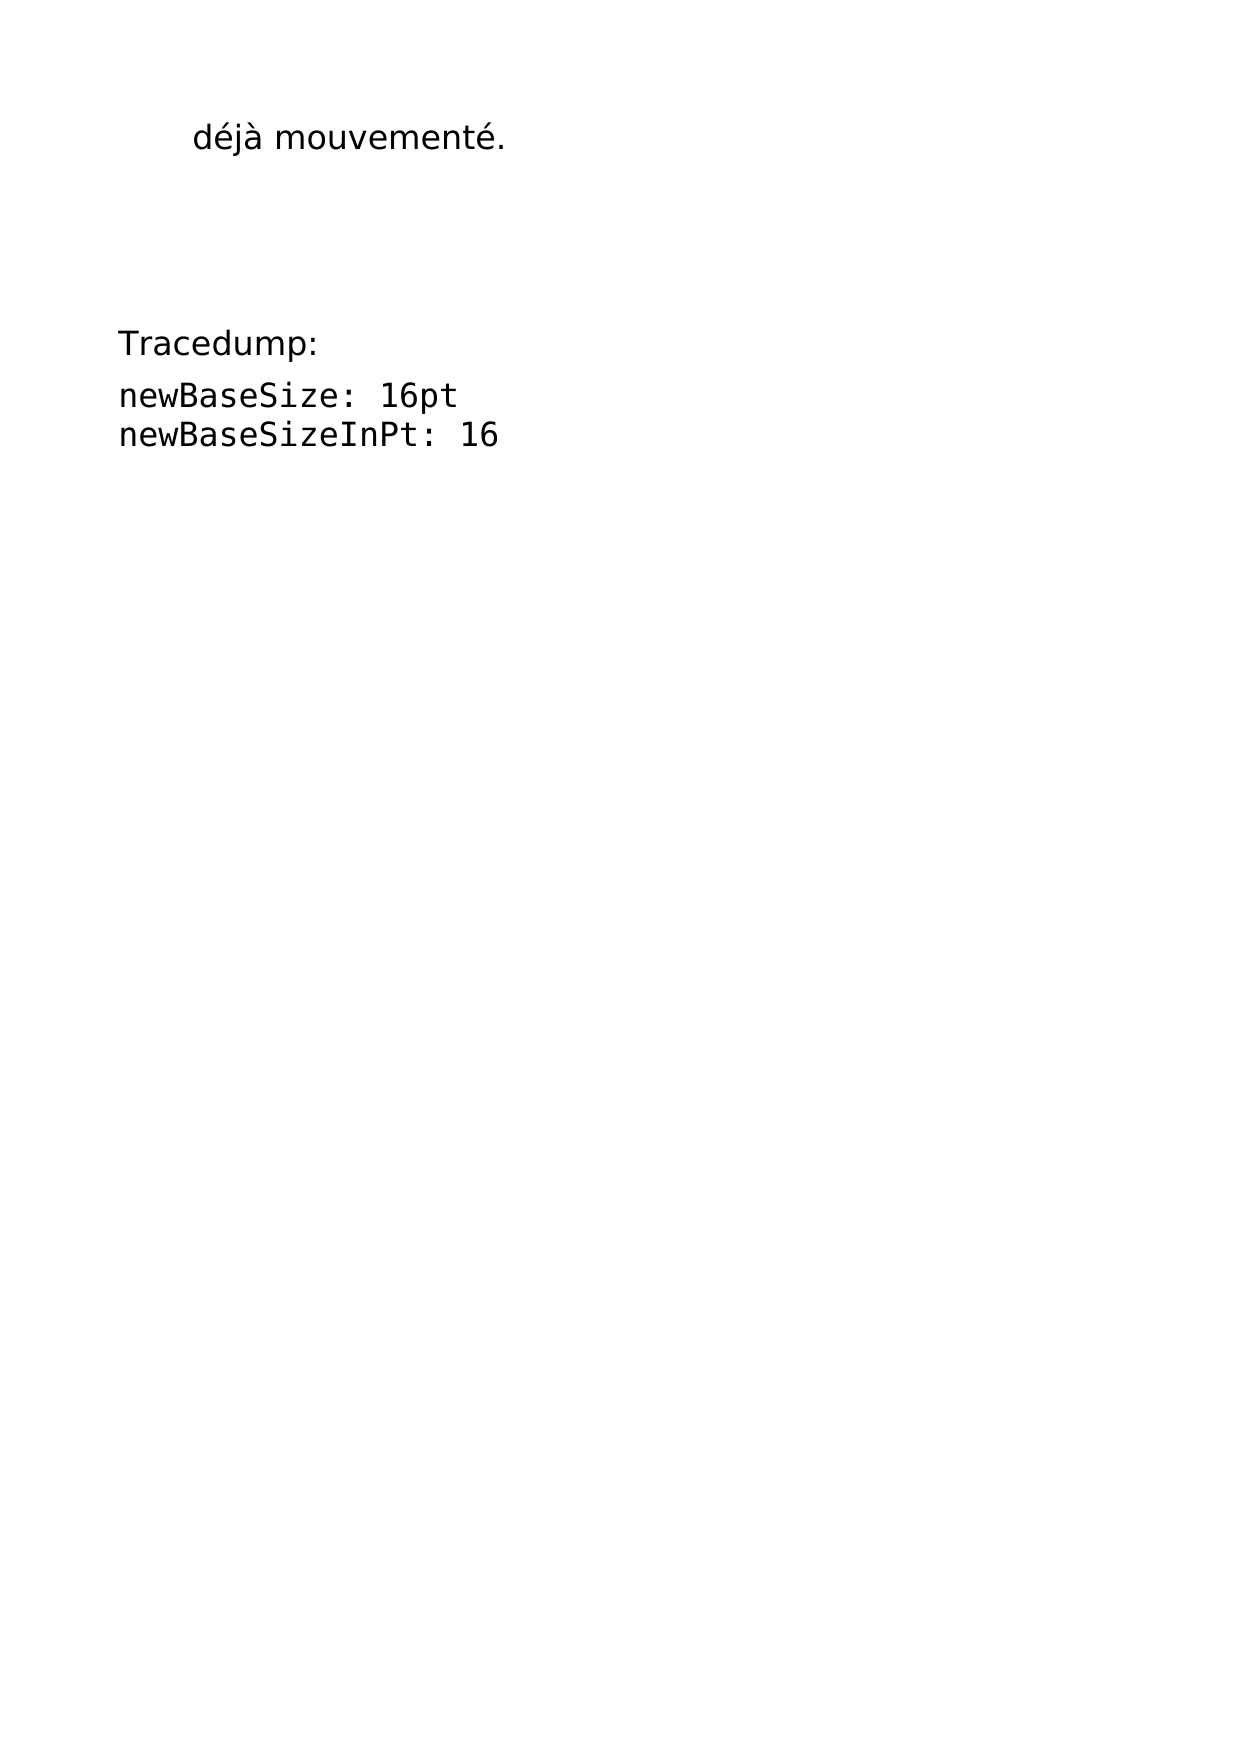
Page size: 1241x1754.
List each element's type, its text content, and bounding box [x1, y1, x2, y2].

text newBaseSize: 16pt newBaseSizeInPt: 16 [118, 376, 1122, 454]
text Tracedump: [118, 286, 1122, 364]
list déjà mouvementé. [177, 118, 1122, 157]
